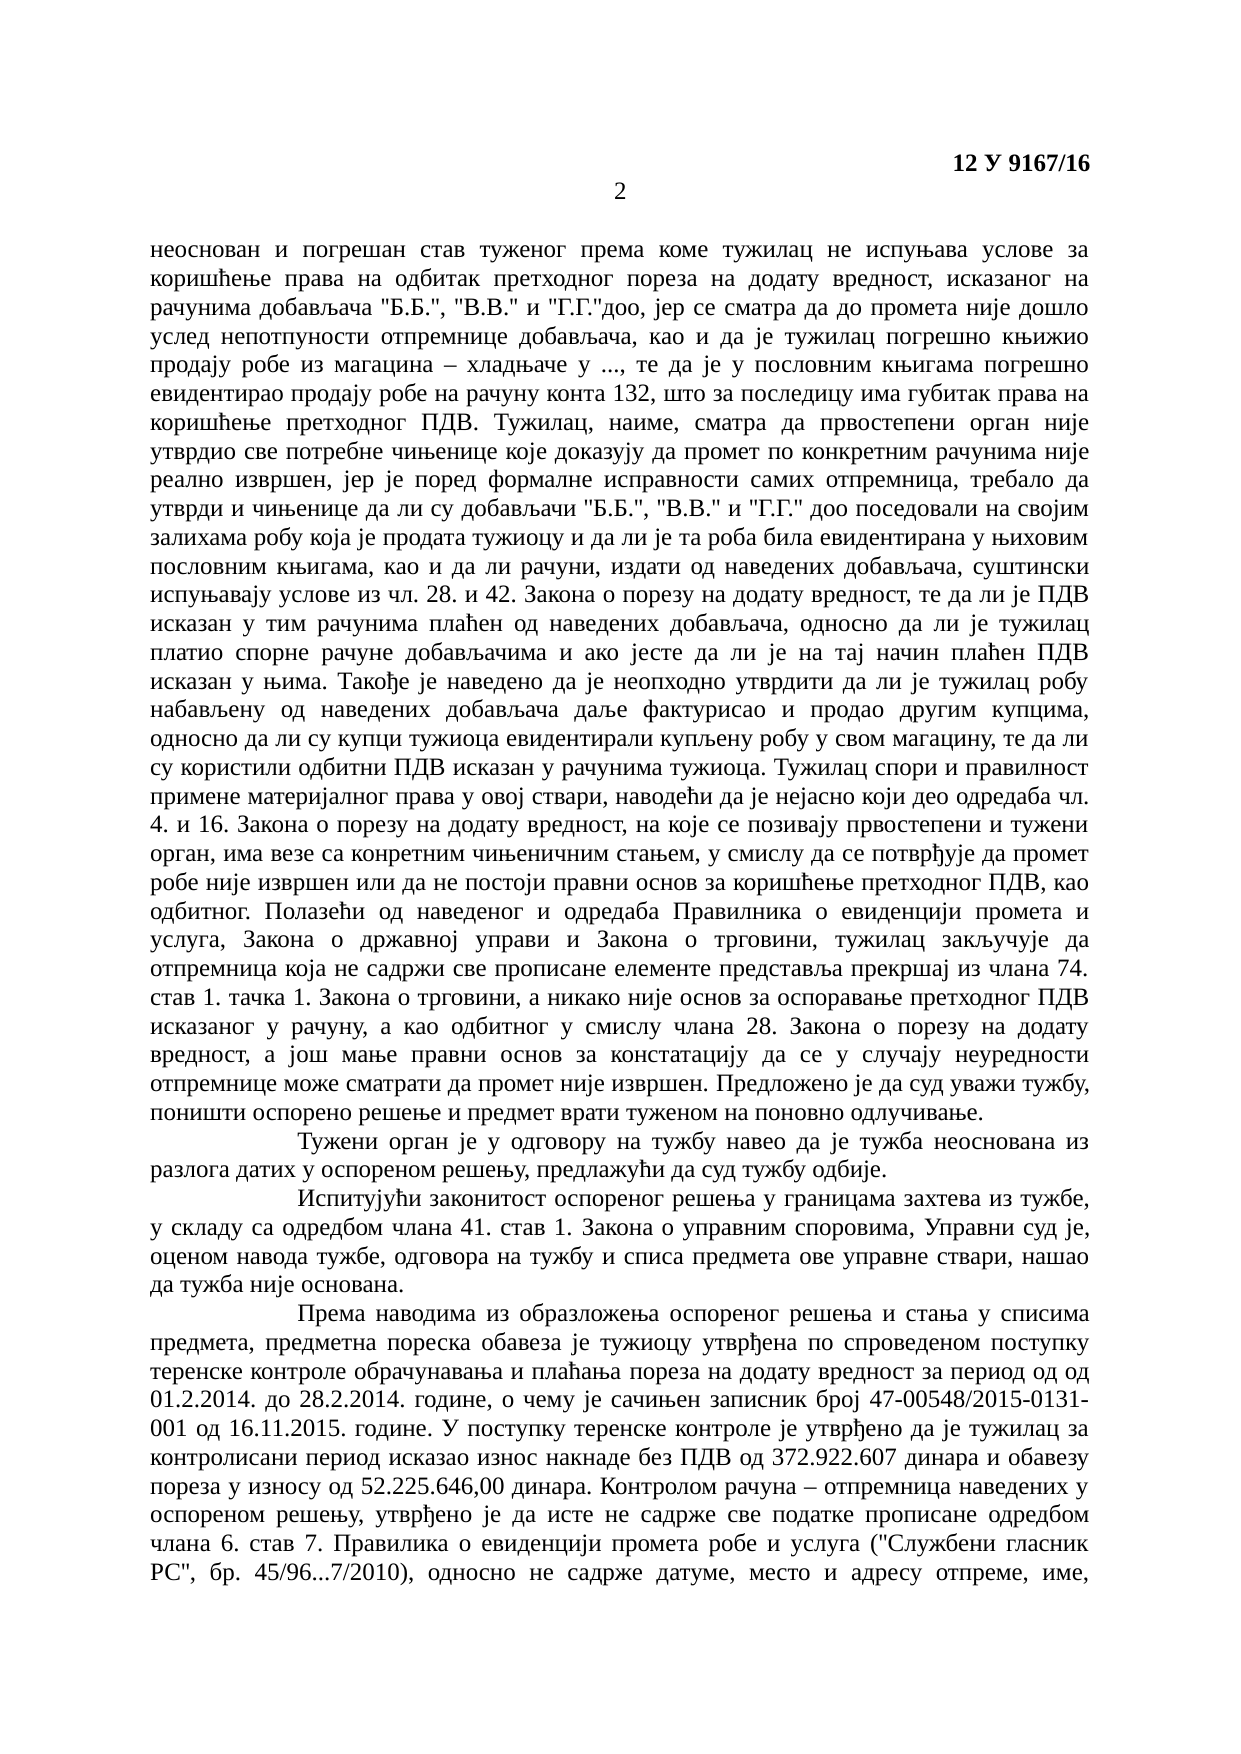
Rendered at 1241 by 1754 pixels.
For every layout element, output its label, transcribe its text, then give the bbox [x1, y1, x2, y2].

text Испитујући законитост оспореног решења у границама захтева из тужбе, у складу са одредбом члана 41. став 1. Закона о управним споровима, Управни суд је, оценом навода тужбе, одговора на тужбу и списа предмета ове управне ствари, нашао да тужба није основана. [150, 1183, 1090, 1298]
text Тужени орган је у одговору на тужбу навео да је тужба неоснована из разлога датих у оспореном решењу, предлажући да суд тужбу одбије. [150, 1126, 1090, 1183]
text Према наводима из образложења оспореног решења и стања у списима предмета, предметна пореска обавеза је тужиоцу утврђена по спроведеном поступку теренске контроле обрачунавања и плаћања пореза на додату вредност за период од од 01.2.2014. до 28.2.2014. године, о чему је сачињен записник број 47-00548/2015-0131-001 од 16.11.2015. године. У поступку теренске контроле је утврђено да је тужилац за контролисани период исказао износ накнаде без ПДВ од 372.922.607 динара и обавезу пореза у износу од 52.225.646,00 динара. Контролом рачуна – отпремница наведених у оспореном решењу, утврђено је да исте не садрже све податке прописане одредбом члана 6. став 7. Правилика о евиденцији промета робе и услуга (''Службени гласник РС'', бр. 45/96...7/2010), односно не садрже датуме, место и адресу отпреме, име, [150, 1298, 1090, 1586]
text неоснован и погрешан став туженог према коме тужилац не испуњава услове за коришћење права на одбитак претходног пореза на додату вредност, исказаног на рачунима добављача ''Б.Б.'', ''В.В.'' и ''Г.Г.''доо, јер се сматра да до промета није дошло услед непотпуности отпремнице добављача, као и да је тужилац погрешно књижио продају робе из магацина – хладњаче у ..., те да је у пословним књигама погрешно евидентирао продају робе на рачуну конта 132, што за последицу има губитак права на коришћење претходног ПДВ. Тужилац, наиме, сматра да првостепени орган није утврдио све потребне чињенице које доказују да промет по конкретним рачунима није реално извршен, јер је поред формалне исправности самих отпремница, требало да утврди и чињенице да ли су добављачи ''Б.Б.'', ''В.В.'' и ''Г.Г.'' доо поседовали на својим залихама робу која је продата тужиоцу и да ли је та роба била евидентирана у њиховим пословним књигама, као и да ли рачуни, издати од наведених добављача, суштински испуњавају услове из чл. 28. и 42. Закона о порезу на додату вредност, те да ли је ПДВ исказан у тим рачунима плаћен од наведених добављача, односно да ли је тужилац платио спорне рачуне добављачима и ако јесте да ли је на тај начин плаћен ПДВ исказан у њима. Такође је наведено да је неопходно утврдити да ли је тужилац робу набављену од наведених добављача даље фактурисао и продао другим купцима, односно да ли су купци тужиоца евидентирали купљену робу у свом магацину, те да ли су користили одбитни ПДВ исказан у рачунима тужиоца. Тужилац спори и правилност примене материјалног права у овој ствари, наводећи да је нејасно који део одредаба чл. 4. и 16. Закона о порезу на додату вредност, на које се позивају првостепени и тужени орган, има везе са конретним чињеничним стањем, у смислу да се потврђује да промет робе није извршен или да не постоји правни основ за коришћење претходног ПДВ, као одбитног. Полазећи од наведеног и одредаба Правилника о евиденцији промета и услуга, Закона о државној управи и Закона о трговини, тужилац закључује да отпремница која не садржи све прописане елементе представља прекршај из члана 74. став 1. тачка 1. Закона о трговини, а никако није основ за оспоравање претходног ПДВ исказаног у рачуну, а као одбитног у смислу члана 28. Закона о порезу на додату вредност, а још мање правни основ за констатацију да се у случају неуредности отпремнице може сматрати да промет није извршен. Предложено је да суд уважи тужбу, поништи оспорено решење и предмет врати туженом на поновно одлучивање. [150, 234, 1090, 1126]
